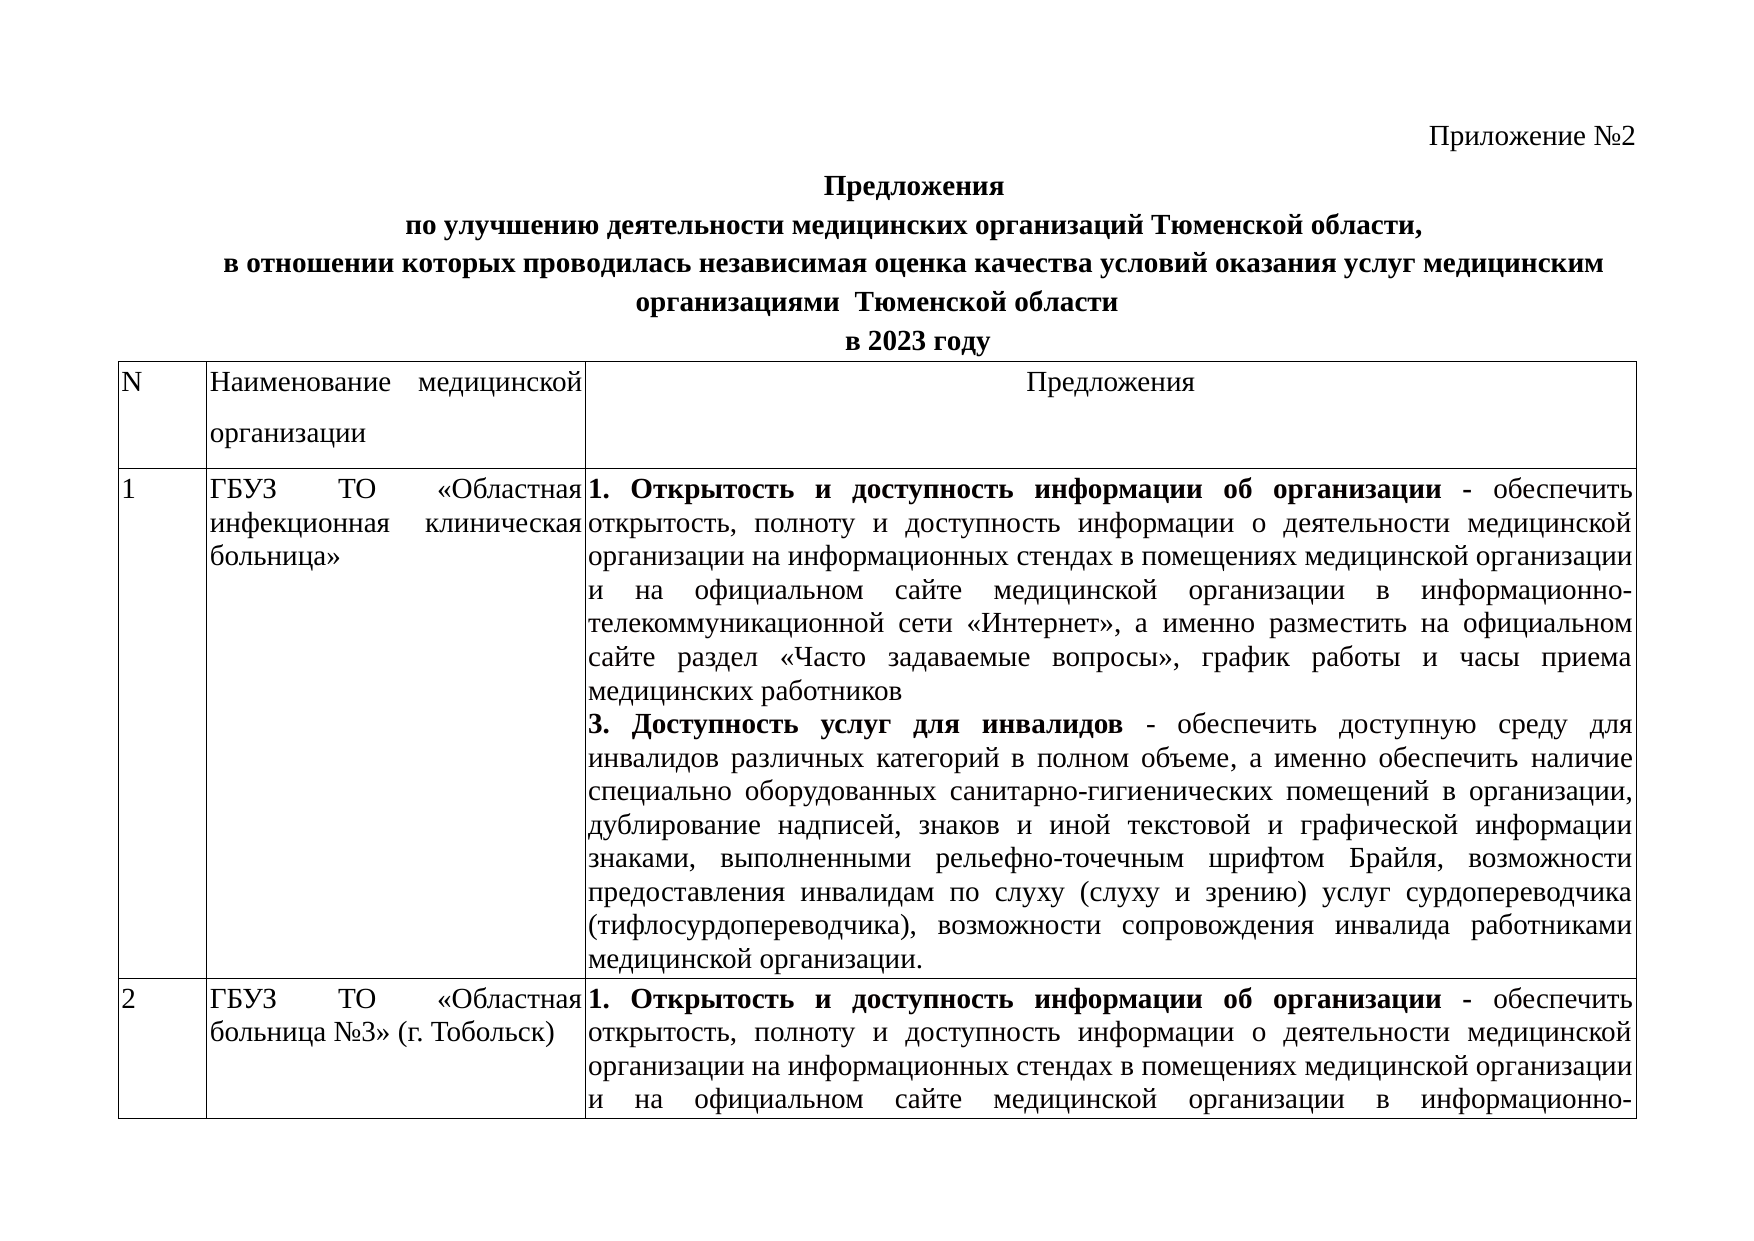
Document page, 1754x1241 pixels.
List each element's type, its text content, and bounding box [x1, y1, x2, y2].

text Приложение №2 [118, 118, 1636, 152]
table_cell ГБУЗ ТО «Областная инфекционная клиническая больница» [207, 469, 585, 977]
table_header N [119, 362, 206, 468]
text в 2023 году [118, 323, 1636, 356]
table_cell 1. Открытость и доступность информации об организации - обеспечить открытость, полноту и доступность информации о деятельности медицинской организации на информационных стендах в помещениях медицинской организации и на официальном сайте медицинской организации в информационно- [586, 979, 1636, 1118]
text по улучшению деятельности медицинских организаций Тюменской области, [118, 207, 1636, 241]
table_cell 1. Открытость и доступность информации об организации - обеспечить открытость, полноту и доступность информации о деятельности медицинской организации на информационных стендах в помещениях медицинской организации и на официальном сайте медицинской организации в информационно-телекоммуникационной сети «Интернет», а именно разместить на официальном сайте раздел «Часто задаваемые вопросы», график работы и часы приема медицинских работников 3. Доступность услуг для инвалидов - обеспечить доступную среду для инвалидов различных категорий в полном объеме, а именно обеспечить наличие специально оборудованных санитарно-гигиенических помещений в организации, дублирование надписей, знаков и иной текстовой и графической информации знаками, выполненными рельефно-точечным шрифтом Брайля, возможности предоставления инвалидам по слуху (слуху и зрению) услуг сурдопереводчика (тифлосурдопереводчика), возможности сопровождения инвалида работниками медицинской организации. [586, 469, 1636, 977]
text Предложения [118, 168, 1636, 202]
table_cell 2 [119, 979, 206, 1118]
text в отношении которых проводилась независимая оценка качества условий оказания услуг медицинским организациями Тюменской области [118, 246, 1636, 318]
table_header Предложения [586, 362, 1636, 468]
table_cell ГБУЗ ТО «Областная больница №3» (г. Тобольск) [207, 979, 585, 1118]
table_cell 1 [119, 469, 206, 977]
table_header Наименование медицинской организации [207, 362, 585, 468]
